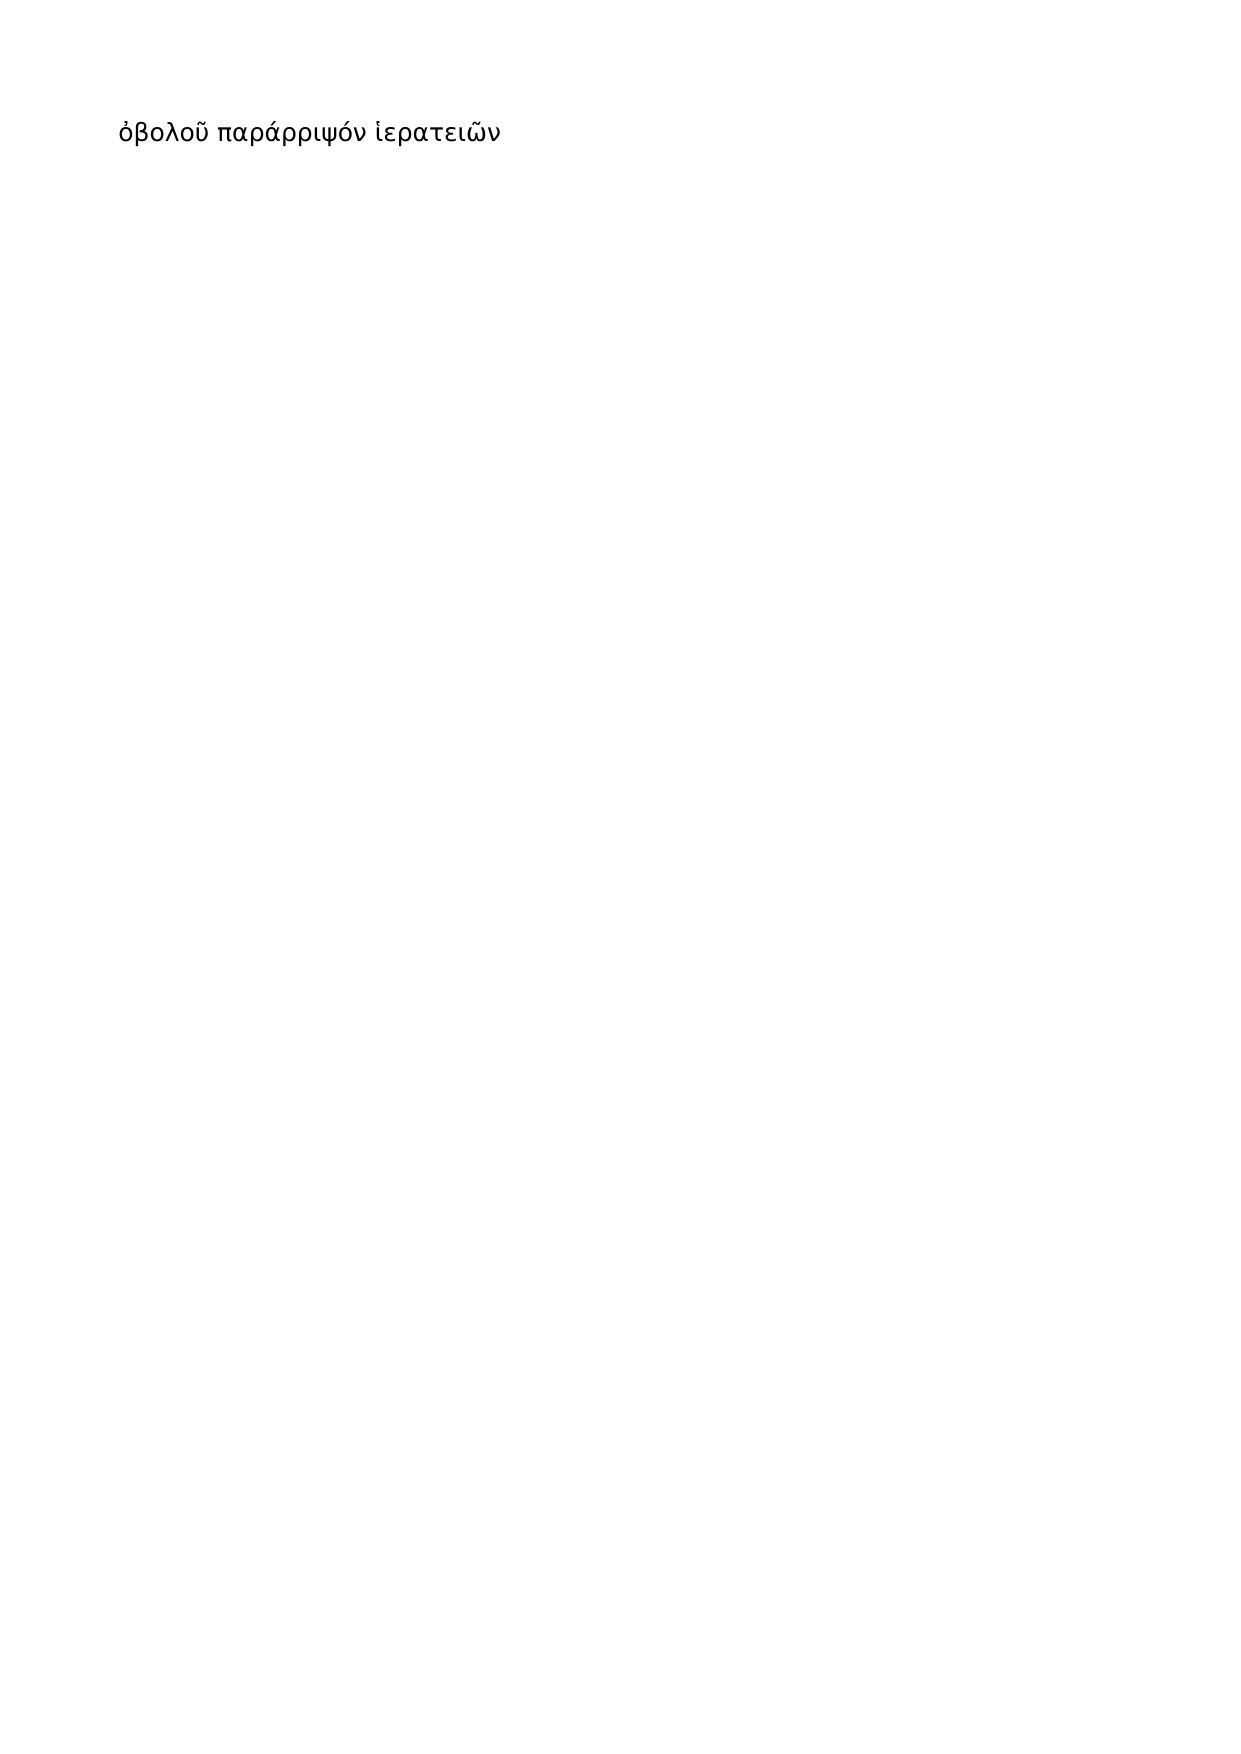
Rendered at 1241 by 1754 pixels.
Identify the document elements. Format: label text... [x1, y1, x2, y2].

text ὀβολοῦ παράρριψόν ἱερατειῶν [118, 118, 1122, 147]
